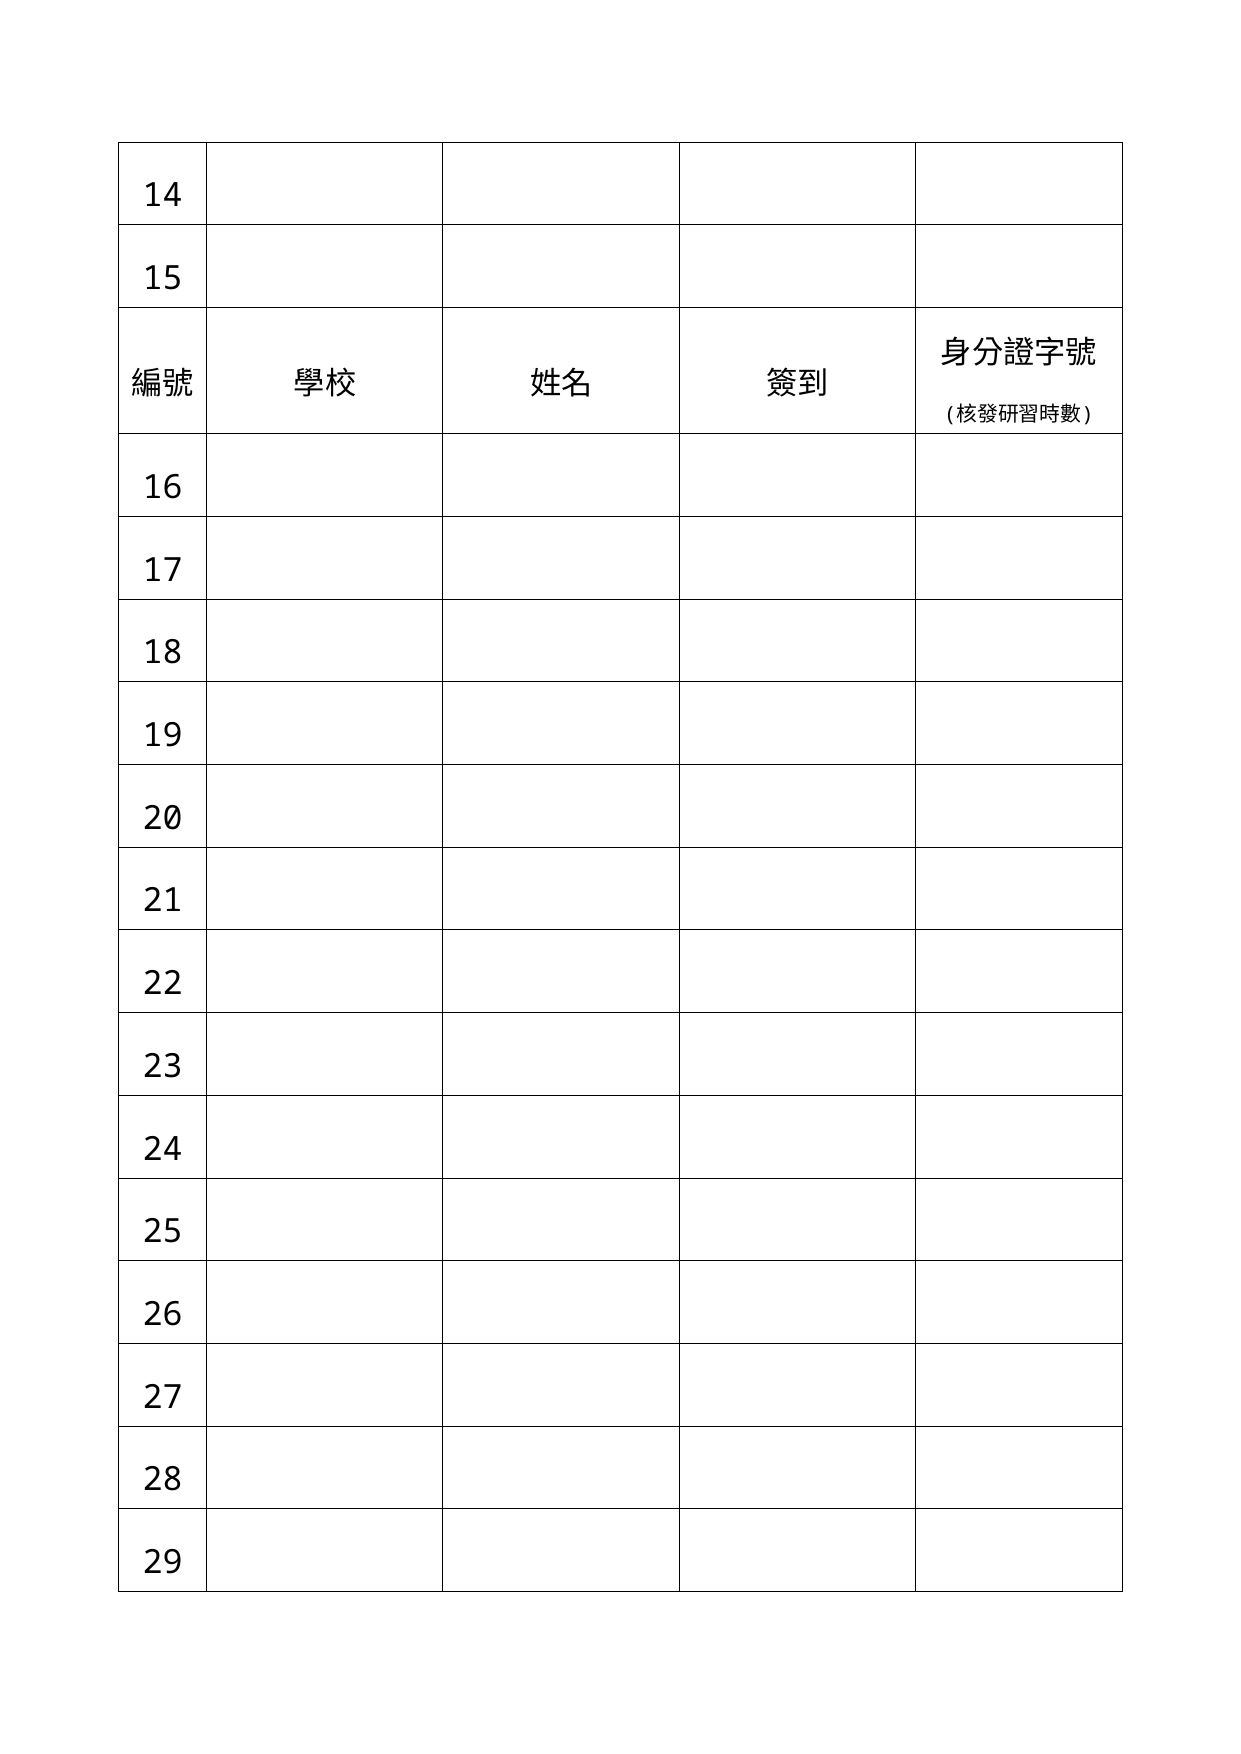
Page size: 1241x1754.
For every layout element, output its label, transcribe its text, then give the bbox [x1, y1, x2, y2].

table_cell 27 [119, 1344, 206, 1426]
table_cell 25 [119, 1179, 206, 1260]
table_cell [680, 1096, 915, 1177]
table_cell 14 [119, 143, 206, 224]
table_cell [207, 143, 442, 224]
table_cell [443, 682, 679, 764]
table_cell [443, 1427, 679, 1508]
table_cell 29 [119, 1509, 206, 1591]
table_cell 19 [119, 682, 206, 764]
table_cell 26 [119, 1261, 206, 1343]
table_cell [916, 1261, 1122, 1343]
table_cell [916, 434, 1122, 516]
table_cell [680, 682, 915, 764]
table_cell 22 [119, 930, 206, 1012]
table_cell [443, 434, 679, 516]
table_cell 學校 [207, 308, 442, 433]
table_cell [680, 765, 915, 847]
table_cell [443, 1344, 679, 1426]
table_cell [207, 930, 442, 1012]
table_cell 20 [119, 765, 206, 847]
table_cell [207, 225, 442, 307]
table_cell [680, 848, 915, 929]
table_cell [916, 225, 1122, 307]
table_cell [207, 434, 442, 516]
table_cell [207, 1179, 442, 1260]
table_cell [916, 848, 1122, 929]
table_cell 21 [119, 848, 206, 929]
table_cell [443, 1096, 679, 1177]
table_cell 簽到 [680, 308, 915, 433]
table_cell [207, 1096, 442, 1177]
table_cell [916, 765, 1122, 847]
table_cell [443, 517, 679, 598]
table_cell 18 [119, 600, 206, 681]
table_cell [443, 765, 679, 847]
table_cell [680, 930, 915, 1012]
table_cell 17 [119, 517, 206, 598]
table_cell [443, 600, 679, 681]
table_cell [443, 848, 679, 929]
table_cell [916, 1509, 1122, 1591]
table_cell [916, 517, 1122, 598]
table_cell [680, 1344, 915, 1426]
table_cell [916, 1013, 1122, 1095]
table_cell [916, 1096, 1122, 1177]
table_cell [443, 1509, 679, 1591]
table_cell [207, 848, 442, 929]
table_cell [207, 1344, 442, 1426]
table_cell [916, 1179, 1122, 1260]
table_cell [916, 143, 1122, 224]
table_cell [680, 434, 915, 516]
table_cell [443, 1013, 679, 1095]
table_cell [680, 517, 915, 598]
table_cell [916, 682, 1122, 764]
table_cell [207, 1509, 442, 1591]
table_cell [680, 1509, 915, 1591]
table_cell [680, 1261, 915, 1343]
table_cell 24 [119, 1096, 206, 1177]
table_cell [680, 1179, 915, 1260]
table_cell [443, 930, 679, 1012]
table_cell [207, 1427, 442, 1508]
table_cell 身分證字號 (核發研習時數) [916, 308, 1122, 433]
table_cell [680, 1013, 915, 1095]
table_cell [207, 682, 442, 764]
table_cell 28 [119, 1427, 206, 1508]
table_cell 編號 [119, 308, 206, 433]
table_cell [680, 1427, 915, 1508]
table_cell 16 [119, 434, 206, 516]
table_cell [680, 600, 915, 681]
table_cell [443, 143, 679, 224]
table_cell [916, 1427, 1122, 1508]
table_cell [443, 1261, 679, 1343]
table_cell 15 [119, 225, 206, 307]
table_cell [680, 225, 915, 307]
table_cell [207, 765, 442, 847]
table_cell [207, 600, 442, 681]
table_cell [443, 1179, 679, 1260]
table_cell [680, 143, 915, 224]
table_cell 23 [119, 1013, 206, 1095]
table_cell [207, 517, 442, 598]
table_cell [916, 600, 1122, 681]
table_cell [207, 1013, 442, 1095]
table_cell [443, 225, 679, 307]
table_cell [207, 1261, 442, 1343]
table_cell 姓名 [443, 308, 679, 433]
table_cell [916, 930, 1122, 1012]
table_cell [916, 1344, 1122, 1426]
